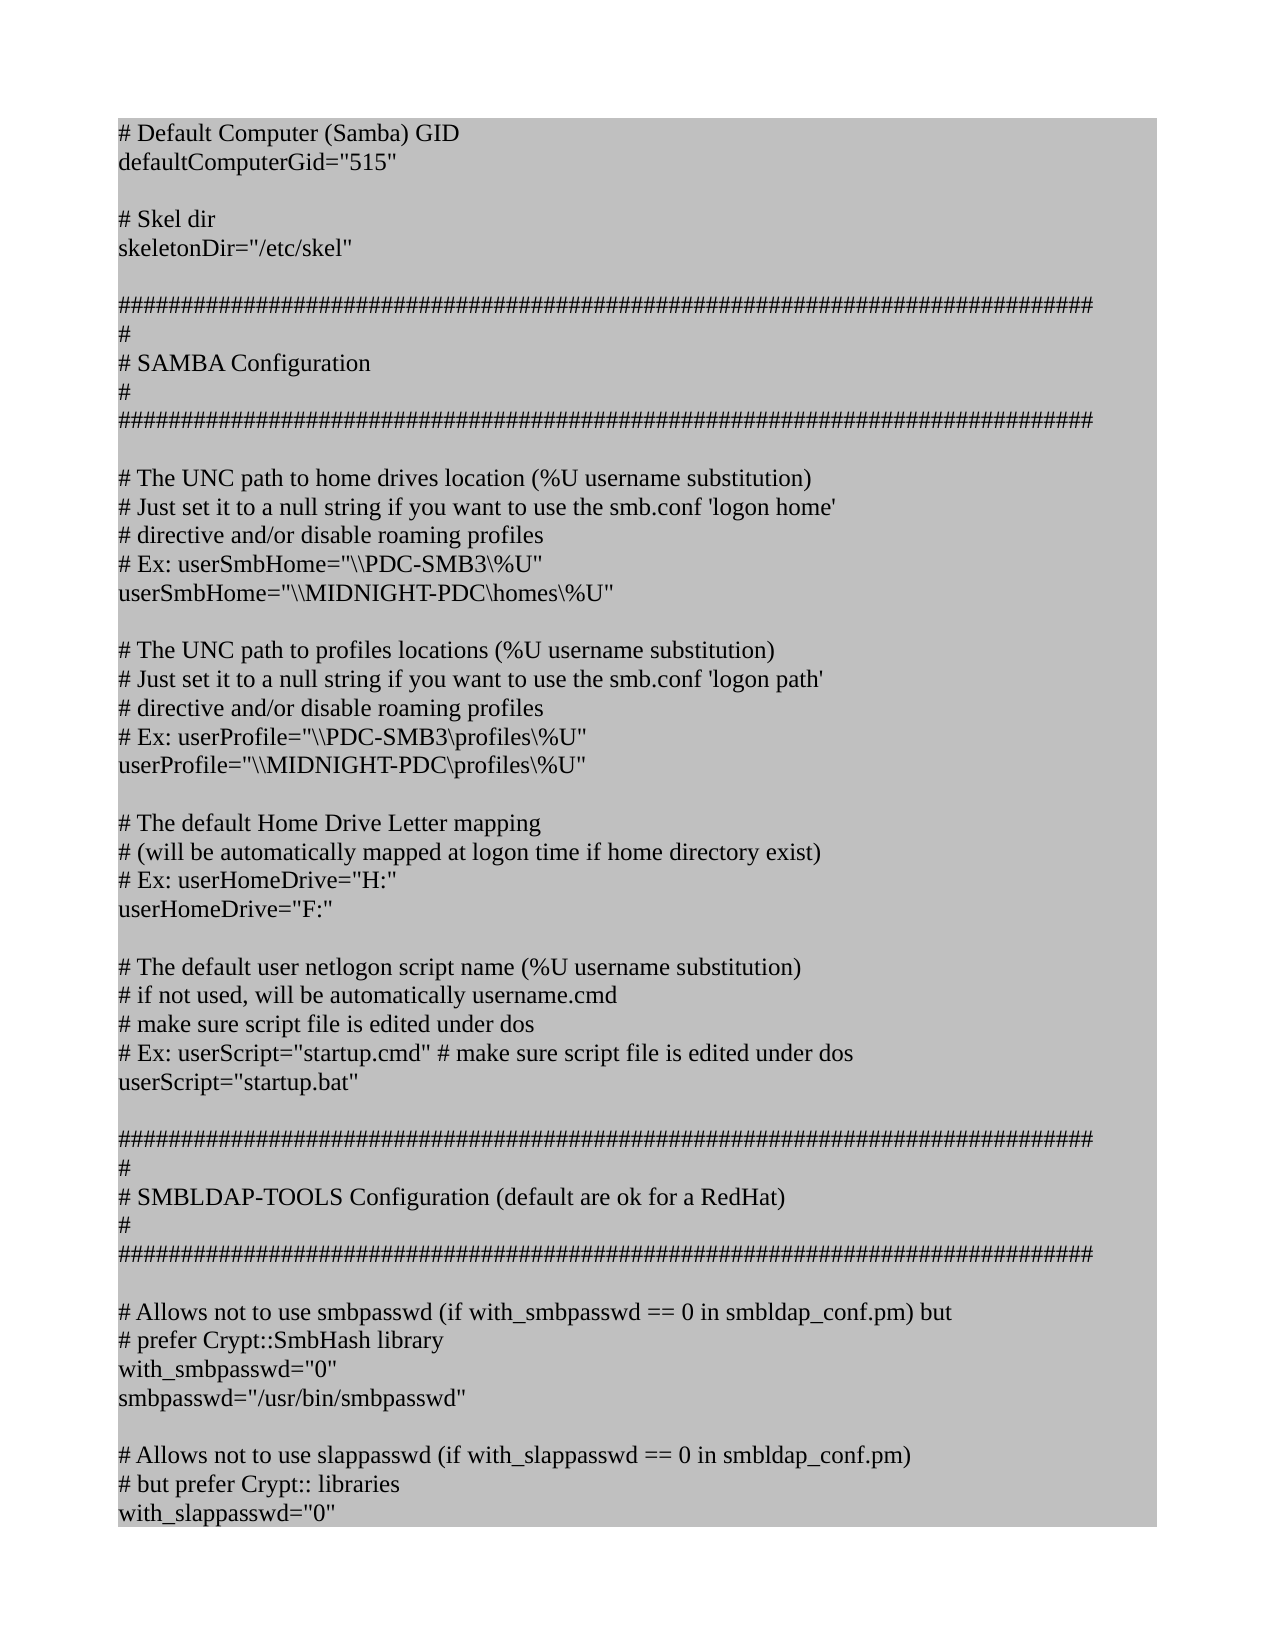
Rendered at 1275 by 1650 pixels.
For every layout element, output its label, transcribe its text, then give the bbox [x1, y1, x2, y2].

text userSmbHome="\\MIDNIGHT-PDC\homes\%U" [118, 578, 1157, 607]
text userHomeDrive="F:" [118, 894, 1157, 923]
text # Just set it to a null string if you want to use the smb.conf 'logon home' [118, 492, 1157, 521]
text # Ex: userSmbHome="\\PDC-SMB3\%U" [118, 549, 1157, 578]
text # if not used, will be automatically username.cmd [118, 981, 1157, 1009]
text # Just set it to a null string if you want to use the smb.conf 'logon path' [118, 664, 1157, 693]
text # but prefer Crypt:: libraries [118, 1469, 1157, 1498]
text with_slappasswd="0" [118, 1498, 1157, 1527]
text # The UNC path to home drives location (%U username substitution) [118, 463, 1157, 492]
text # [118, 1153, 1157, 1182]
text ############################################################################## [118, 1124, 1157, 1153]
text # Skel dir [118, 204, 1157, 233]
text ############################################################################## [118, 406, 1157, 434]
text ############################################################################## [118, 1239, 1157, 1268]
text with_smbpasswd="0" [118, 1354, 1157, 1383]
text smbpasswd="/usr/bin/smbpasswd" [118, 1383, 1157, 1412]
text # [118, 377, 1157, 406]
text defaultComputerGid="515" [118, 147, 1157, 176]
text # Ex: userHomeDrive="H:" [118, 866, 1157, 894]
text # The UNC path to profiles locations (%U username substitution) [118, 636, 1157, 664]
text # [118, 1211, 1157, 1239]
text # Ex: userProfile="\\PDC-SMB3\profiles\%U" [118, 722, 1157, 751]
text skeletonDir="/etc/skel" [118, 233, 1157, 262]
text # Default Computer (Samba) GID [118, 118, 1157, 147]
text # The default user netlogon script name (%U username substitution) [118, 952, 1157, 981]
text # (will be automatically mapped at logon time if home directory exist) [118, 837, 1157, 866]
text userProfile="\\MIDNIGHT-PDC\profiles\%U" [118, 751, 1157, 779]
text userScript="startup.bat" [118, 1067, 1157, 1096]
text # Allows not to use smbpasswd (if with_smbpasswd == 0 in smbldap_conf.pm) but [118, 1297, 1157, 1326]
text # Ex: userScript="startup.cmd" # make sure script file is edited under dos [118, 1038, 1157, 1067]
text # prefer Crypt::SmbHash library [118, 1326, 1157, 1354]
text # directive and/or disable roaming profiles [118, 693, 1157, 722]
text # The default Home Drive Letter mapping [118, 808, 1157, 837]
text # [118, 319, 1157, 348]
text # directive and/or disable roaming profiles [118, 521, 1157, 549]
text ############################################################################## [118, 291, 1157, 319]
text # SMBLDAP-TOOLS Configuration (default are ok for a RedHat) [118, 1182, 1157, 1211]
text # SAMBA Configuration [118, 348, 1157, 377]
text # make sure script file is edited under dos [118, 1009, 1157, 1038]
text # Allows not to use slappasswd (if with_slappasswd == 0 in smbldap_conf.pm) [118, 1441, 1157, 1469]
